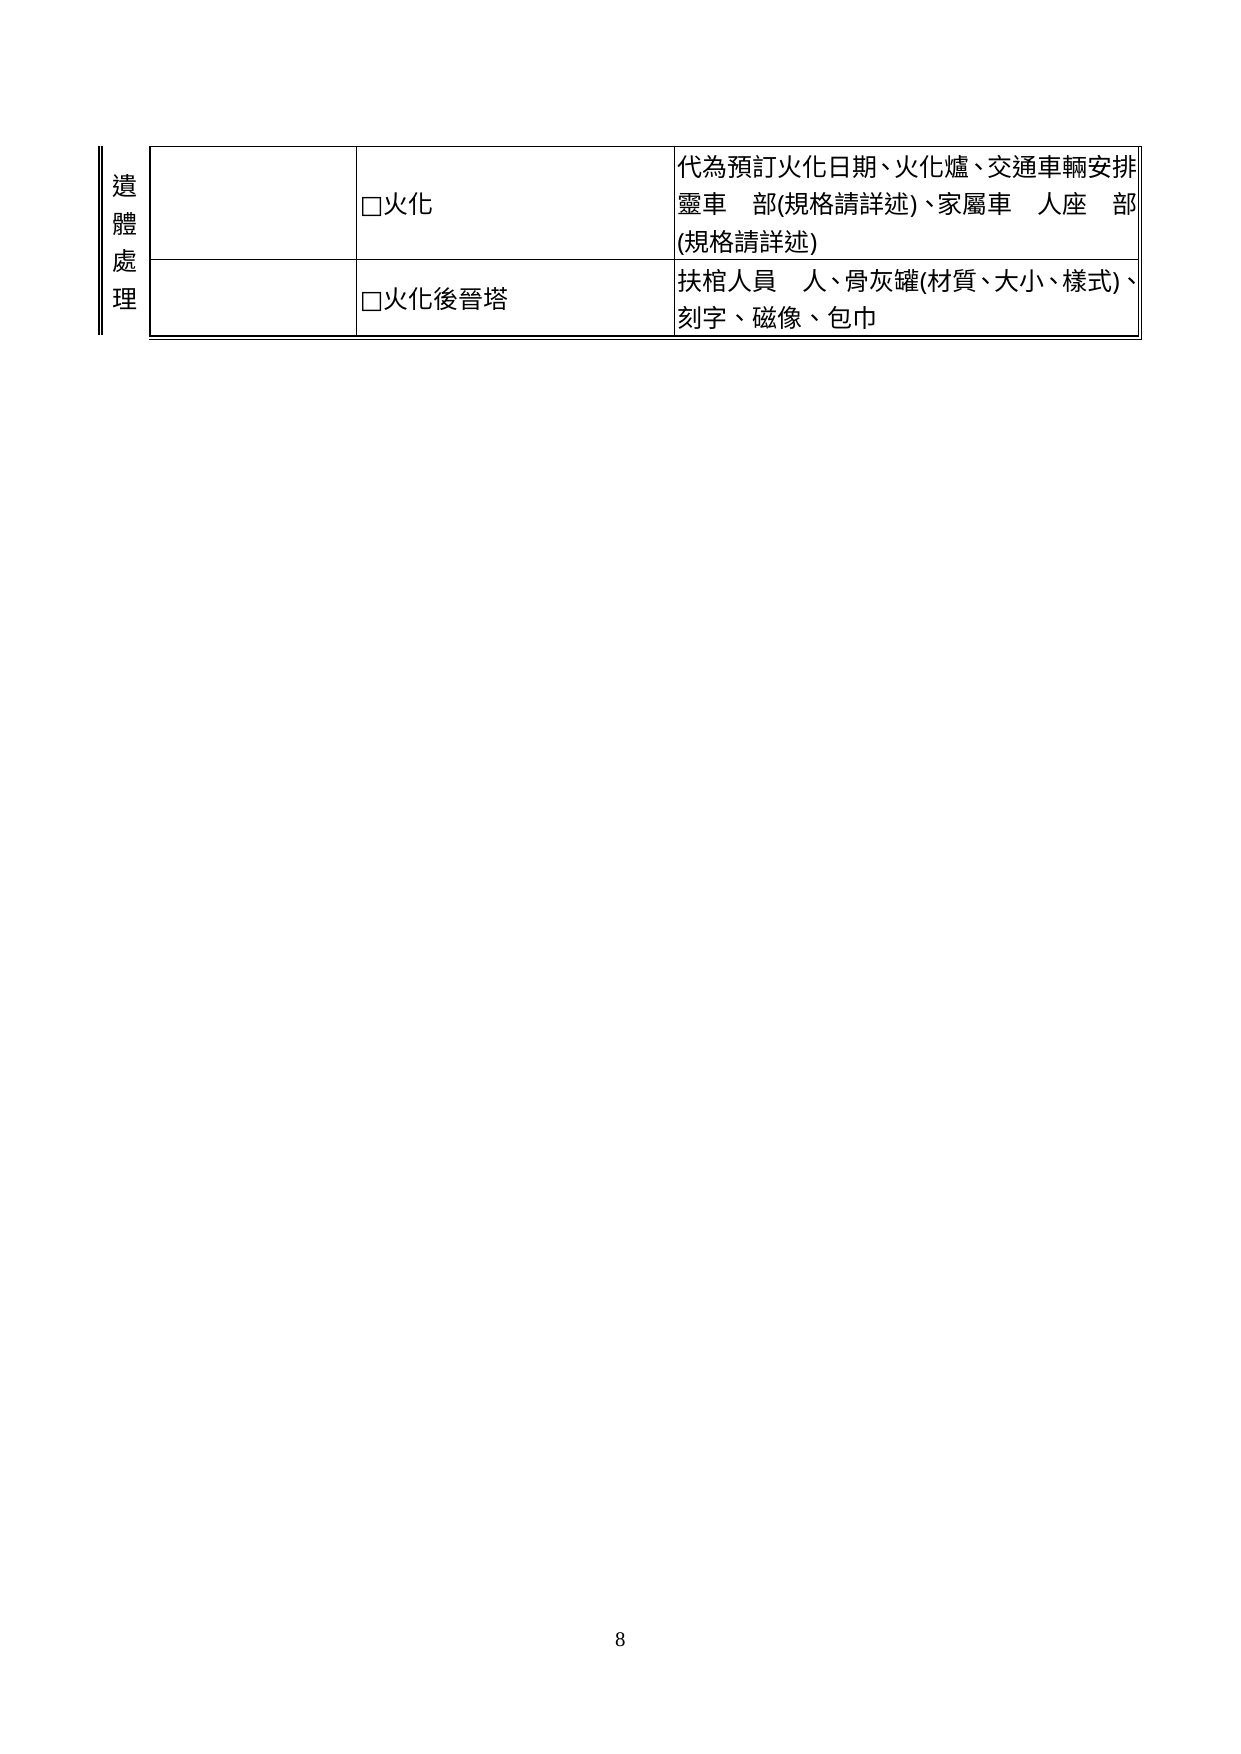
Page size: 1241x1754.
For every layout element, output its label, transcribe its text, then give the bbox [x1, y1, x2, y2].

table_cell 代為預訂火化日期、火化爐、交通車輛安排靈車 部(規格請詳述)、家屬車 人座 部(規格請詳述) [675, 147, 1138, 259]
table_cell [151, 260, 356, 335]
table_cell 遺體 處理 [103, 146, 149, 335]
table_cell 扶棺人員 人、骨灰罐(材質、大小、樣式)、刻字、磁像、包巾 [675, 260, 1138, 335]
table_cell [151, 147, 356, 259]
table_cell □火化後晉塔 [357, 260, 674, 335]
table_cell □火化 [357, 147, 674, 259]
